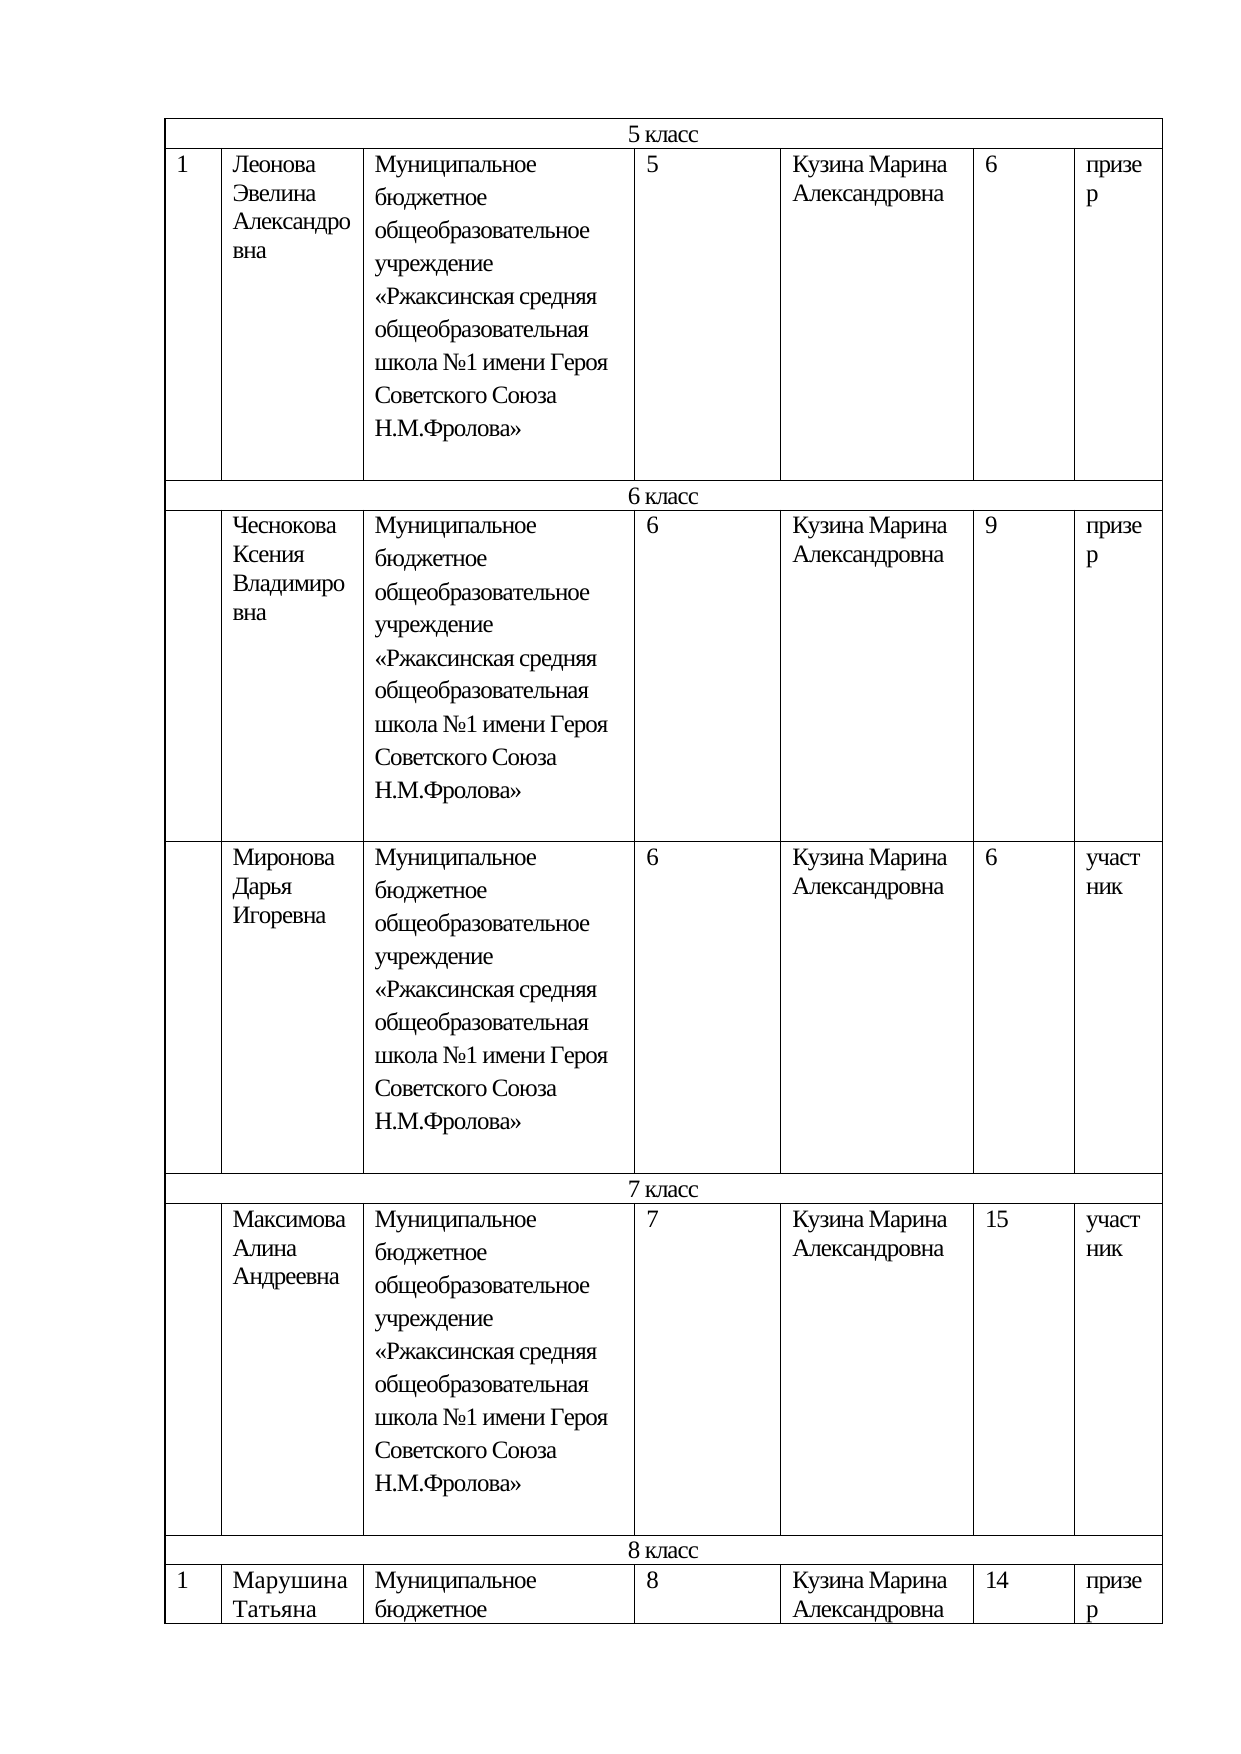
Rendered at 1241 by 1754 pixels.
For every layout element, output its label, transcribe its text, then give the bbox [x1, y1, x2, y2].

table_cell [166, 842, 221, 1173]
table_cell призер [1075, 511, 1162, 841]
table_cell [166, 511, 221, 841]
table_cell 6 [974, 149, 1074, 480]
table_cell участник [1075, 1204, 1162, 1534]
table_cell Миронова Дарья Игоревна [222, 842, 363, 1173]
table_cell 1 [166, 149, 221, 480]
table_cell Муниципальное бюджетное [364, 1565, 634, 1623]
table_cell 14 [974, 1565, 1074, 1623]
table_cell 5 [635, 149, 780, 480]
table_cell призер [1075, 1565, 1162, 1623]
table_cell 6 [974, 842, 1074, 1173]
table_cell 7 [635, 1204, 780, 1534]
table_cell Муниципальное бюджетное общеобразовательное учреждение «Ржаксинская средняя общеобразовательная школа №1 имени Героя Советского Союза Н.М.Фролова» [364, 1204, 634, 1534]
table_cell Максимова Алина Андреевна [222, 1204, 363, 1534]
table_cell 15 [974, 1204, 1074, 1534]
table_cell 6 [635, 511, 780, 841]
table_cell Муниципальное бюджетное общеобразовательное учреждение «Ржаксинская средняя общеобразовательная школа №1 имени Героя Советского Союза Н.М.Фролова» [364, 149, 634, 480]
table_cell 8 [635, 1565, 780, 1623]
table_cell Муниципальное бюджетное общеобразовательное учреждение «Ржаксинская средняя общеобразовательная школа №1 имени Героя Советского Союза Н.М.Фролова» [364, 511, 634, 841]
table_cell 8 класс [166, 1536, 1162, 1564]
table_cell [166, 1204, 221, 1534]
table_cell Муниципальное бюджетное общеобразовательное учреждение «Ржаксинская средняя общеобразовательная школа №1 имени Героя Советского Союза Н.М.Фролова» [364, 842, 634, 1173]
table_cell Леонова Эвелина Александровна [222, 149, 363, 480]
table_cell Кузина Марина Александровна [781, 842, 973, 1173]
table_cell Марушина Татьяна [222, 1565, 363, 1623]
table_cell 7 класс [166, 1174, 1162, 1203]
table_cell 1 [166, 1565, 221, 1623]
table_cell Кузина Марина Александровна [781, 149, 973, 480]
table_cell Кузина Марина Александровна [781, 1204, 973, 1534]
table_cell 6 класс [166, 481, 1162, 509]
table_cell Чеснокова Ксения Владимировна [222, 511, 363, 841]
table_cell 9 [974, 511, 1074, 841]
table_cell 5 класс [166, 119, 1162, 148]
table_cell призер [1075, 149, 1162, 480]
table_cell Кузина Марина Александровна [781, 511, 973, 841]
table_cell 6 [635, 842, 780, 1173]
table_cell участник [1075, 842, 1162, 1173]
table_cell Кузина Марина Александровна [781, 1565, 973, 1623]
